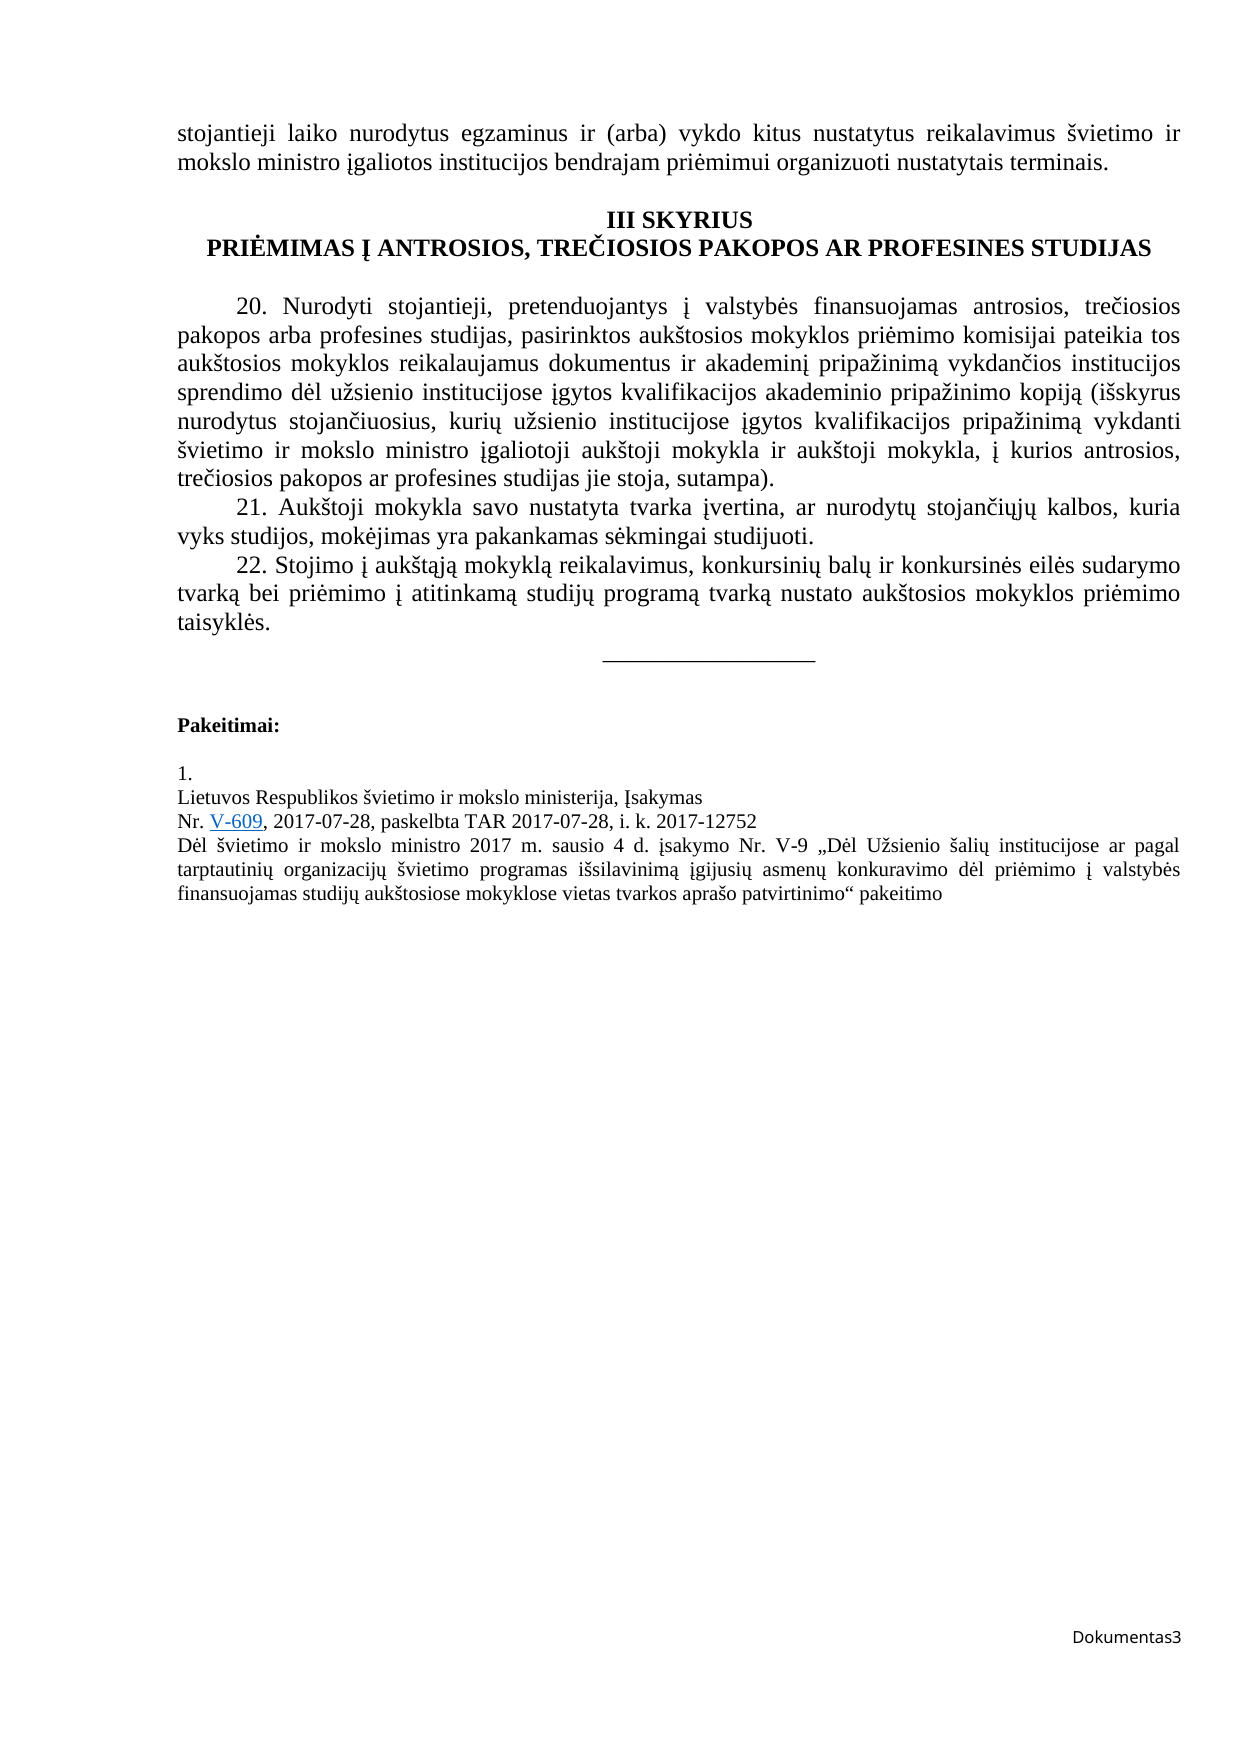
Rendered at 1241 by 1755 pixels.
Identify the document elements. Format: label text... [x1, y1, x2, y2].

text Lietuvos Respublikos švietimo ir mokslo ministerija, Įsakymas [177, 785, 1182, 809]
text 22. Stojimo į aukštąją mokyklą reikalavimus, konkursinių balų ir konkursinės eilės sudarymo tvarką bei priėmimo į atitinkamą studijų programą tvarką nustato aukštosios mokyklos priėmimo taisyklės. [177, 550, 1182, 636]
text 20. Nurodyti stojantieji, pretenduojantys į valstybės finansuojamas antrosios, trečiosios pakopos arba profesines studijas, pasirinktos aukštosios mokyklos priėmimo komisijai pateikia tos aukštosios mokyklos reikalaujamus dokumentus ir akademinį pripažinimą vykdančios institucijos sprendimo dėl užsienio institucijose įgytos kvalifikacijos akademinio pripažinimo kopiją (išskyrus nurodytus stojančiuosius, kurių užsienio institucijose įgytos kvalifikacijos pripažinimą vykdanti švietimo ir mokslo ministro įgaliotoji aukštoji mokykla ir aukštoji mokykla, į kurios antrosios, trečiosios pakopos ar profesines studijas jie stoja, sutampa). [177, 291, 1182, 492]
text stojantieji laiko nurodytus egzaminus ir (arba) vykdo kitus nustatytus reikalavimus švietimo ir mokslo ministro įgaliotos institucijos bendrajam priėmimui organizuoti nustatytais terminais. [177, 118, 1182, 176]
text 1. [177, 761, 1182, 785]
text Pakeitimai: [177, 713, 1182, 737]
text III skyrius [177, 205, 1182, 233]
text Dėl švietimo ir mokslo ministro 2017 m. sausio 4 d. įsakymo Nr. V-9 „Dėl Užsienio šalių institucijose ar pagal tarptautinių organizacijų švietimo programas išsilavinimą įgijusių asmenų konkuravimo dėl priėmimo į valstybės finansuojamas studijų aukštosiose mokyklose vietas tvarkos aprašo patvirtinimo“ pakeitimo [177, 833, 1182, 905]
text 21. Aukštoji mokykla savo nustatyta tvarka įvertina, ar nurodytų stojančiųjų kalbos, kuria vyks studijos, mokėjimas yra pakankamas sėkmingai studijuoti. [177, 492, 1182, 550]
text PRIĖMIMAS Į ANTROSIOS, TREČIOSIOS PAKOPOS AR PROFESINES STUDIJas [177, 233, 1182, 262]
text _________________ [177, 636, 1182, 665]
text Nr. V-609, 2017-07-28, paskelbta TAR 2017-07-28, i. k. 2017-12752 [177, 809, 1182, 833]
